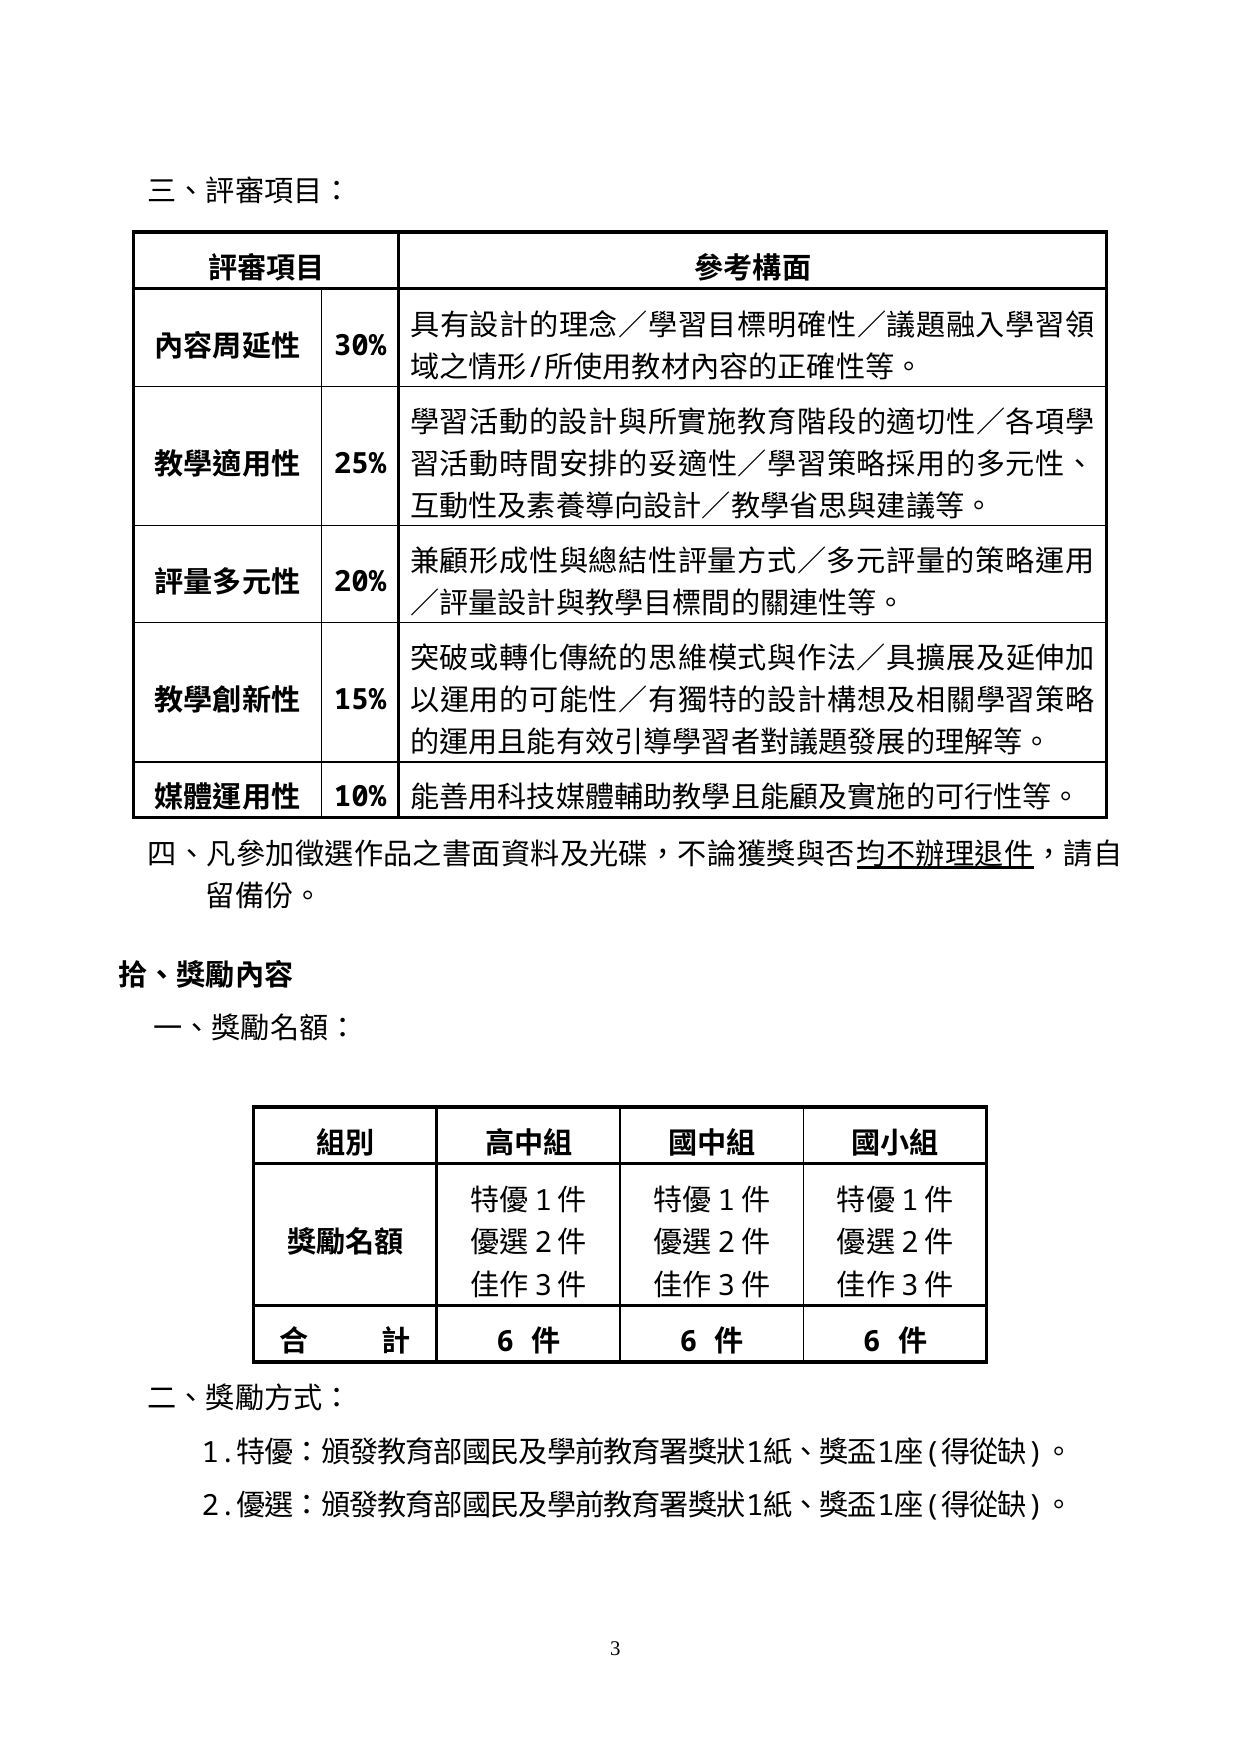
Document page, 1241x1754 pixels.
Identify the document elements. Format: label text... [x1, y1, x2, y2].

table_cell 內容周延性 [135, 290, 321, 386]
table_cell 獎勵名額 [255, 1165, 435, 1304]
text 四、凡參加徵選作品之書面資料及光碟，不論獲獎與否均不辦理退件，請自留備份。 [118, 830, 1122, 915]
text 三、評審項目： [118, 168, 1122, 210]
table_cell 評量多元性 [135, 526, 321, 622]
text 二、獎勵方式： [118, 1375, 1122, 1417]
table_cell 突破或轉化傳統的思維模式與作法／具擴展及延伸加以運用的可能性／有獨特的設計構想及相關學習策略的運用且能有效引導學習者對議題發展的理解等。 [400, 623, 1105, 761]
table_cell 教學創新性 [135, 623, 321, 761]
table_cell 10% [322, 763, 397, 816]
table_cell 學習活動的設計與所實施教育階段的適切性／各項學習活動時間安排的妥適性／學習策略採用的多元性、互動性及素養導向設計／教學省思與建議等。 [400, 387, 1105, 525]
table_cell 合 計 [255, 1307, 435, 1360]
table_cell 媒體運用性 [135, 763, 321, 816]
table_header 國中組 [621, 1109, 803, 1162]
table_cell 15% [322, 623, 397, 761]
table_header 國小組 [804, 1109, 985, 1162]
table_cell 25% [322, 387, 397, 525]
table_cell 特優1件 優選2件 佳作3件 [621, 1165, 803, 1304]
table_header 參考構面 [400, 234, 1105, 287]
text 一、獎勵名額： [118, 1005, 1122, 1047]
table_cell 6 件 [438, 1307, 619, 1360]
table_cell 30% [322, 290, 397, 386]
table_cell 特優1件 優選2件 佳作3件 [438, 1165, 619, 1304]
table_cell 20% [322, 526, 397, 622]
table_cell 兼顧形成性與總結性評量方式／多元評量的策略運用／評量設計與教學目標間的關連性等。 [400, 526, 1105, 622]
text 1.特優：頒發教育部國民及學前教育署獎狀1紙、獎盃1座(得從缺)。 [143, 1428, 1122, 1471]
table_header 組別 [255, 1109, 435, 1162]
text 拾、獎勵內容 [118, 951, 1122, 993]
table_cell 具有設計的理念／學習目標明確性／議題融入學習領域之情形/所使用教材內容的正確性等。 [400, 290, 1105, 386]
table_cell 特優1件 優選2件 佳作3件 [804, 1165, 985, 1304]
text 2.優選：頒發教育部國民及學前教育署獎狀1紙、獎盃1座(得從缺)。 [143, 1482, 1122, 1524]
table_cell 教學適用性 [135, 387, 321, 525]
table_header 高中組 [438, 1109, 619, 1162]
table_header 評審項目 [135, 234, 397, 287]
table_cell 6 件 [621, 1307, 803, 1360]
table_cell 6 件 [804, 1307, 985, 1360]
table_cell 能善用科技媒體輔助教學且能顧及實施的可行性等。 [400, 763, 1105, 816]
